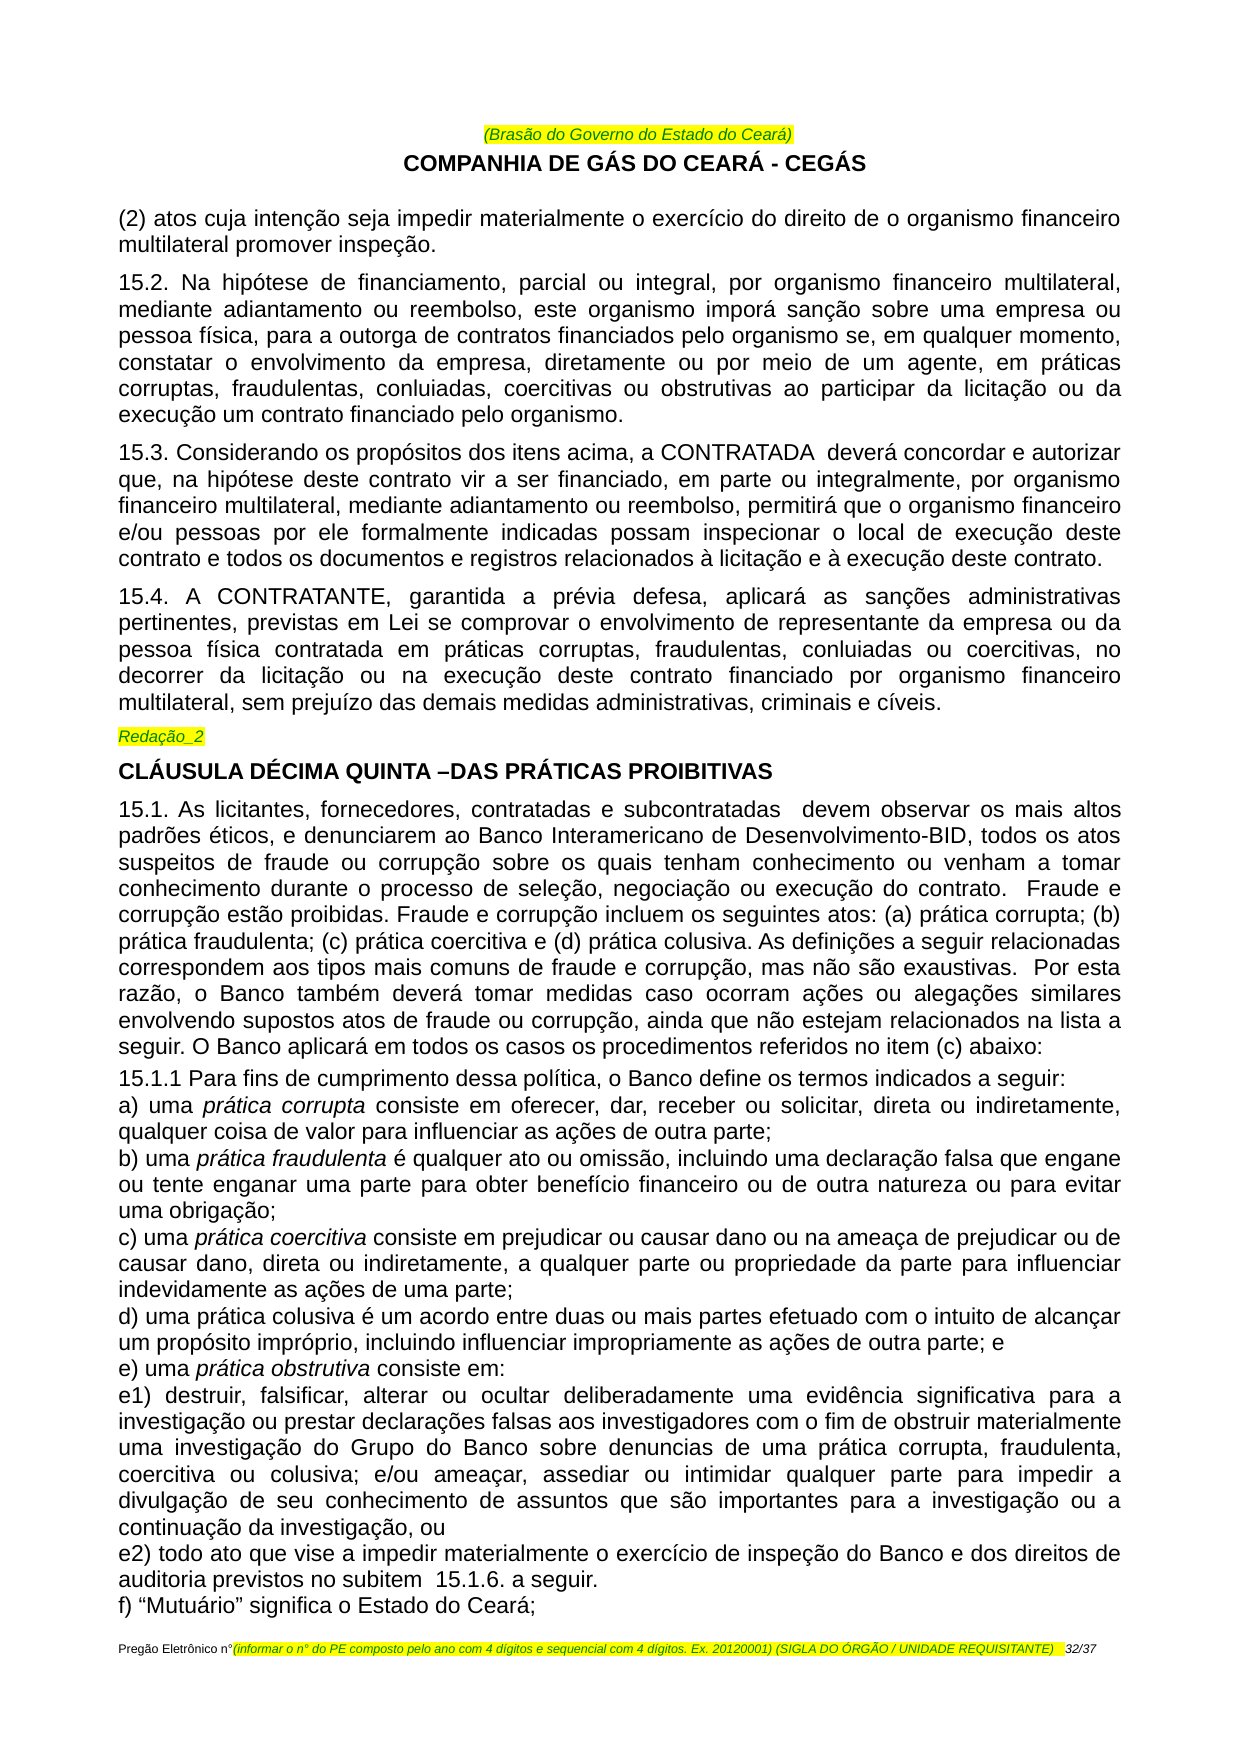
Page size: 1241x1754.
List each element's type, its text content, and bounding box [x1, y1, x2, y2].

text e) uma prática obstrutiva consiste em: [118, 1355, 1122, 1382]
text e2) todo ato que vise a impedir materialmente o exercício de inspeção do Banco e dos direitos de auditoria previstos no subitem 15.1.6. a seguir. [118, 1540, 1122, 1592]
text f) “Mutuário” significa o Estado do Ceará; [118, 1592, 1122, 1619]
text CLÁUSULA DÉCIMA QUINTA –DAS PRÁTICAS PROIBITIVAS [118, 758, 1122, 784]
text e1) destruir, falsificar, alterar ou ocultar deliberadamente uma evidência significativa para a investigação ou prestar declarações falsas aos investigadores com o fim de obstruir materialmente uma investigação do Grupo do Banco sobre denuncias de uma prática corrupta, fraudulenta, coercitiva ou colusiva; e/ou ameaçar, assediar ou intimidar qualquer parte para impedir a divulgação de seu conhecimento de assuntos que são importantes para a investigação ou a continuação da investigação, ou [118, 1382, 1122, 1540]
text 15.4. A CONTRATANTE, garantida a prévia defesa, aplicará as sanções administrativas pertinentes, previstas em Lei se comprovar o envolvimento de representante da empresa ou da pessoa física contratada em práticas corruptas, fraudulentas, conluiadas ou coercitivas, no decorrer da licitação ou na execução deste contrato financiado por organismo financeiro multilateral, sem prejuízo das demais medidas administrativas, criminais e cíveis. [118, 583, 1122, 715]
text 15.3. Considerando os propósitos dos itens acima, a CONTRATADA deverá concordar e autorizar que, na hipótese deste contrato vir a ser financiado, em parte ou integralmente, por organismo financeiro multilateral, mediante adiantamento ou reembolso, permitirá que o organismo financeiro e/ou pessoas por ele formalmente indicadas possam inspecionar o local de execução deste contrato e todos os documentos e registros relacionados à licitação e à execução deste contrato. [118, 439, 1122, 571]
text c) uma prática coercitiva consiste em prejudicar ou causar dano ou na ameaça de prejudicar ou de causar dano, direta ou indiretamente, a qualquer parte ou propriedade da parte para influenciar indevidamente as ações de uma parte; [118, 1223, 1122, 1303]
text b) uma prática fraudulenta é qualquer ato ou omissão, incluindo uma declaração falsa que engane ou tente enganar uma parte para obter benefício financeiro ou de outra natureza ou para evitar uma obrigação; [118, 1144, 1122, 1223]
text 15.1.1 Para fins de cumprimento dessa política, o Banco define os termos indicados a seguir: [118, 1065, 1122, 1092]
text 15.2. Na hipótese de financiamento, parcial ou integral, por organismo financeiro multilateral, mediante adiantamento ou reembolso, este organismo imporá sanção sobre uma empresa ou pessoa física, para a outorga de contratos financiados pelo organismo se, em qualquer momento, constatar o envolvimento da empresa, diretamente ou por meio de um agente, em práticas corruptas, fraudulentas, conluiadas, coercitivas ou obstrutivas ao participar da licitação ou da execução um contrato financiado pelo organismo. [118, 269, 1122, 427]
text Redação_2 [118, 727, 1123, 746]
text d) uma prática colusiva é um acordo entre duas ou mais partes efetuado com o intuito de alcançar um propósito impróprio, incluindo influenciar impropriamente as ações de outra parte; e [118, 1303, 1122, 1355]
text a) uma prática corrupta consiste em oferecer, dar, receber ou solicitar, direta ou indiretamente, qualquer coisa de valor para influenciar as ações de outra parte; [118, 1092, 1122, 1144]
text 15.1. As licitantes, fornecedores, contratadas e subcontratadas devem observar os mais altos padrões éticos, e denunciarem ao Banco Interamericano de Desenvolvimento-BID, todos os atos suspeitos de fraude ou corrupção sobre os quais tenham conhecimento ou venham a tomar conhecimento durante o processo de seleção, negociação ou execução do contrato. Fraude e corrupção estão proibidas. Fraude e corrupção incluem os seguintes atos: (a) prática corrupta; (b) prática fraudulenta; (c) prática coercitiva e (d) prática colusiva. As definições a seguir relacionadas correspondem aos tipos mais comuns de fraude e corrupção, mas não são exaustivas. Por esta razão, o Banco também deverá tomar medidas caso ocorram ações ou alegações similares envolvendo supostos atos de fraude ou corrupção, ainda que não estejam relacionados na lista a seguir. O Banco aplicará em todos os casos os procedimentos referidos no item (c) abaixo: [118, 796, 1122, 1059]
text (2) atos cuja intenção seja impedir materialmente o exercício do direito de o organismo financeiro multilateral promover inspeção. [118, 205, 1122, 257]
